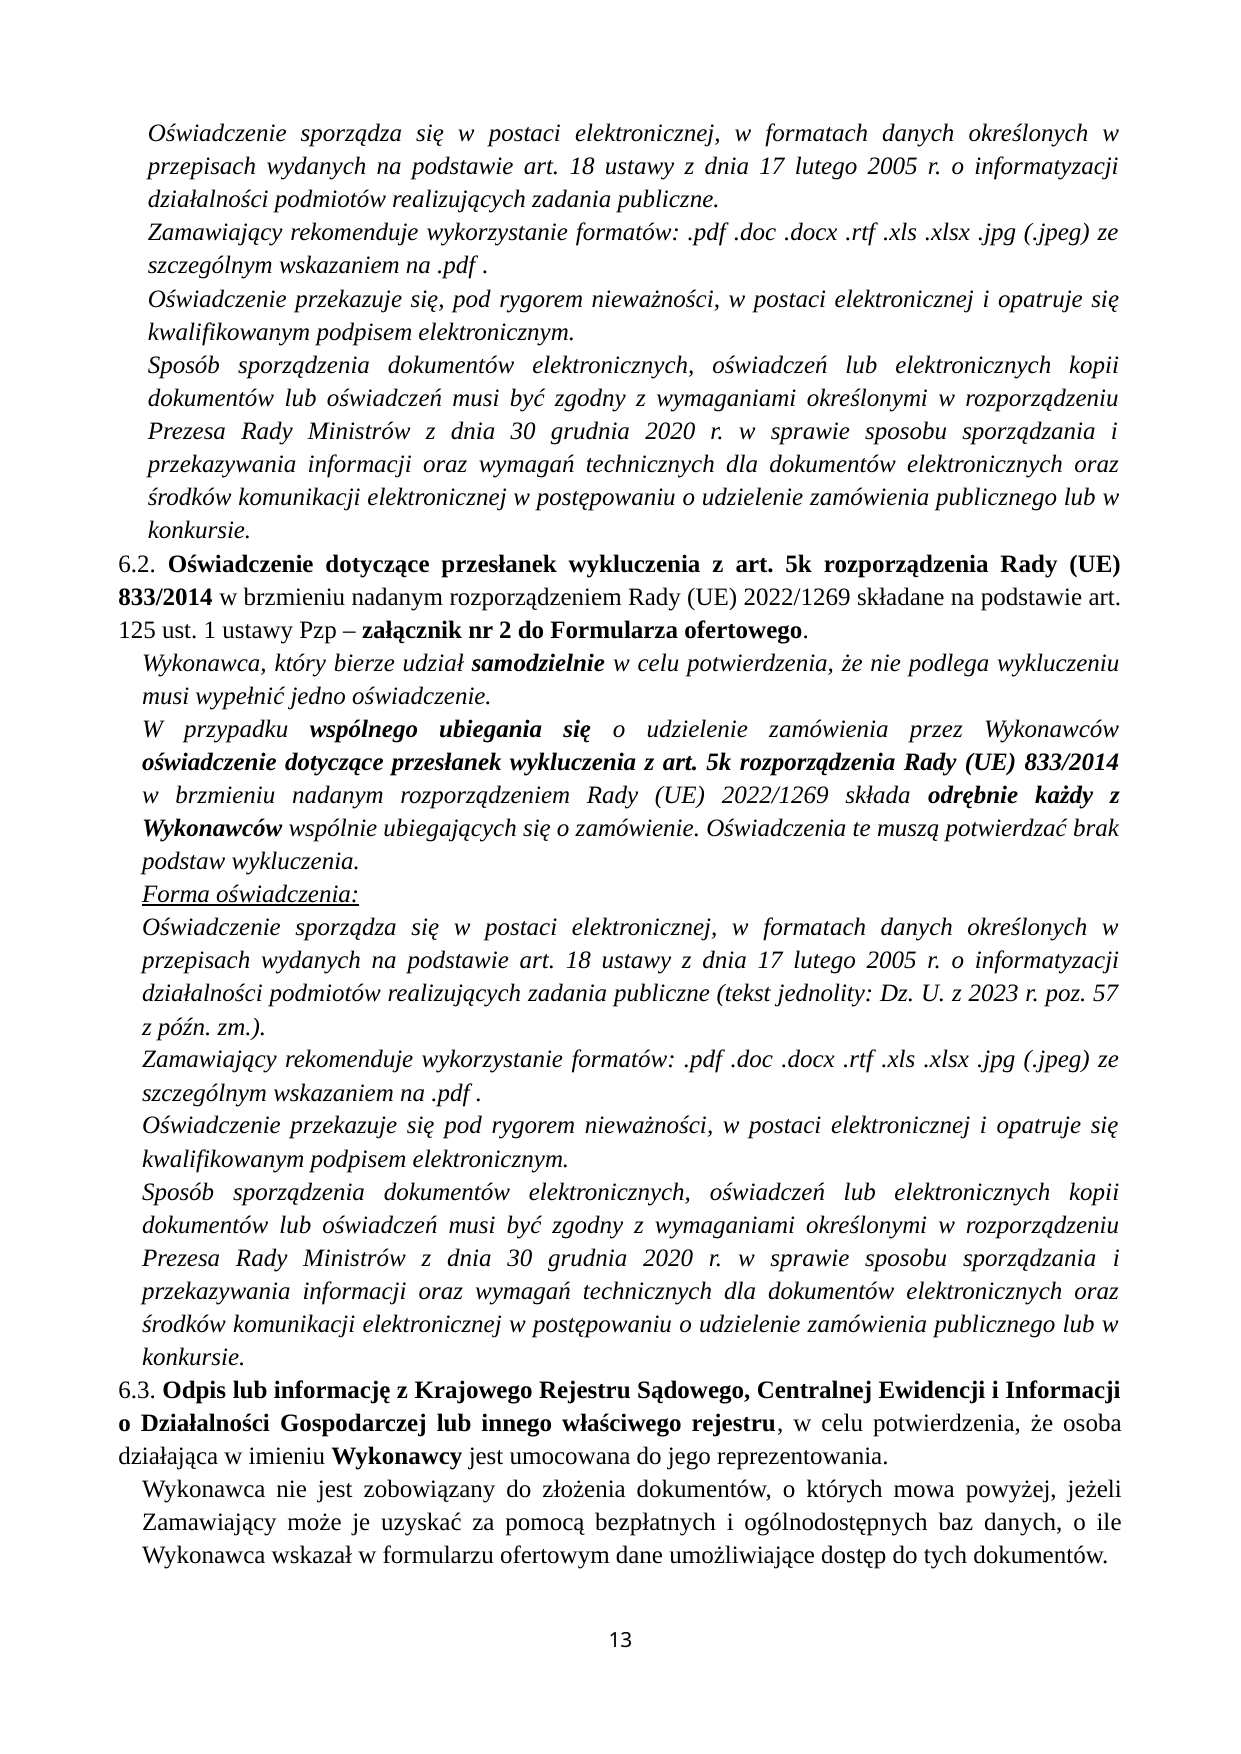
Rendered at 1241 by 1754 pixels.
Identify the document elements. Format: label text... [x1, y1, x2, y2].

text W przypadku wspólnego ubiegania się o udzielenie zamówienia przez Wykonawców oświadczenie dotyczące przesłanek wykluczenia z art. 5k rozporządzenia Rady (UE) 833/2014 w brzmieniu nadanym rozporządzeniem Rady (UE) 2022/1269 składa odrębnie każdy z Wykonawców wspólnie ubiegających się o zamówienie. Oświadczenia te muszą potwierdzać brak podstaw wykluczenia. [142, 714, 1122, 875]
text Sposób sporządzenia dokumentów elektronicznych, oświadczeń lub elektronicznych kopii dokumentów lub oświadczeń musi być zgodny z wymaganiami określonymi w rozporządzeniu Prezesa Rady Ministrów z dnia 30 grudnia 2020 r. w sprawie sposobu sporządzania i przekazywania informacji oraz wymagań technicznych dla dokumentów elektronicznych oraz środków komunikacji elektronicznej w postępowaniu o udzielenie zamówienia publicznego lub w konkursie. [148, 350, 1122, 544]
text Oświadczenie sporządza się w postaci elektronicznej, w formatach danych określonych w przepisach wydanych na podstawie art. 18 ustawy z dnia 17 lutego 2005 r. o informatyzacji działalności podmiotów realizujących zadania publiczne. [148, 118, 1122, 213]
text Oświadczenie przekazuje się, pod rygorem nieważności, w postaci elektronicznej i opatruje się kwalifikowanym podpisem elektronicznym. [148, 284, 1122, 346]
text Wykonawca, który bierze udział samodzielnie w celu potwierdzenia, że nie podlega wykluczeniu musi wypełnić jedno oświadczenie. [142, 648, 1122, 710]
text 6.2. Oświadczenie dotyczące przesłanek wykluczenia z art. 5k rozporządzenia Rady (UE) 833/2014 w brzmieniu nadanym rozporządzeniem Rady (UE) 2022/1269 składane na podstawie art. 125 ust. 1 ustawy Pzp – załącznik nr 2 do Formularza ofertowego. [118, 549, 1122, 643]
text Forma oświadczenia: [142, 879, 1122, 908]
text Zamawiający rekomenduje wykorzystanie formatów: .pdf .doc .docx .rtf .xls .xlsx .jpg (.jpeg) ze szczególnym wskazaniem na .pdf . [142, 1044, 1122, 1106]
text Oświadczenie sporządza się w postaci elektronicznej, w formatach danych określonych w przepisach wydanych na podstawie art. 18 ustawy z dnia 17 lutego 2005 r. o informatyzacji działalności podmiotów realizujących zadania publiczne (tekst jednolity: Dz. U. z 2023 r. poz. 57 z późn. zm.). [142, 912, 1122, 1040]
text 6.3. Odpis lub informację z Krajowego Rejestru Sądowego, Centralnej Ewidencji i Informacji o Działalności Gospodarczej lub innego właściwego rejestru, w celu potwierdzenia, że osoba działająca w imieniu Wykonawcy jest umocowana do jego reprezentowania. [118, 1375, 1122, 1469]
text Wykonawca nie jest zobowiązany do złożenia dokumentów, o których mowa powyżej, jeżeli Zamawiający może je uzyskać za pomocą bezpłatnych i ogólnodostępnych baz danych, o ile Wykonawca wskazał w formularzu ofertowym dane umożliwiające dostęp do tych dokumentów. [142, 1474, 1122, 1569]
text Sposób sporządzenia dokumentów elektronicznych, oświadczeń lub elektronicznych kopii dokumentów lub oświadczeń musi być zgodny z wymaganiami określonymi w rozporządzeniu Prezesa Rady Ministrów z dnia 30 grudnia 2020 r. w sprawie sposobu sporządzania i przekazywania informacji oraz wymagań technicznych dla dokumentów elektronicznych oraz środków komunikacji elektronicznej w postępowaniu o udzielenie zamówienia publicznego lub w konkursie. [142, 1177, 1122, 1371]
text Zamawiający rekomenduje wykorzystanie formatów: .pdf .doc .docx .rtf .xls .xlsx .jpg (.jpeg) ze szczególnym wskazaniem na .pdf . [148, 217, 1122, 279]
text Oświadczenie przekazuje się pod rygorem nieważności, w postaci elektronicznej i opatruje się kwalifikowanym podpisem elektronicznym. [142, 1111, 1122, 1172]
